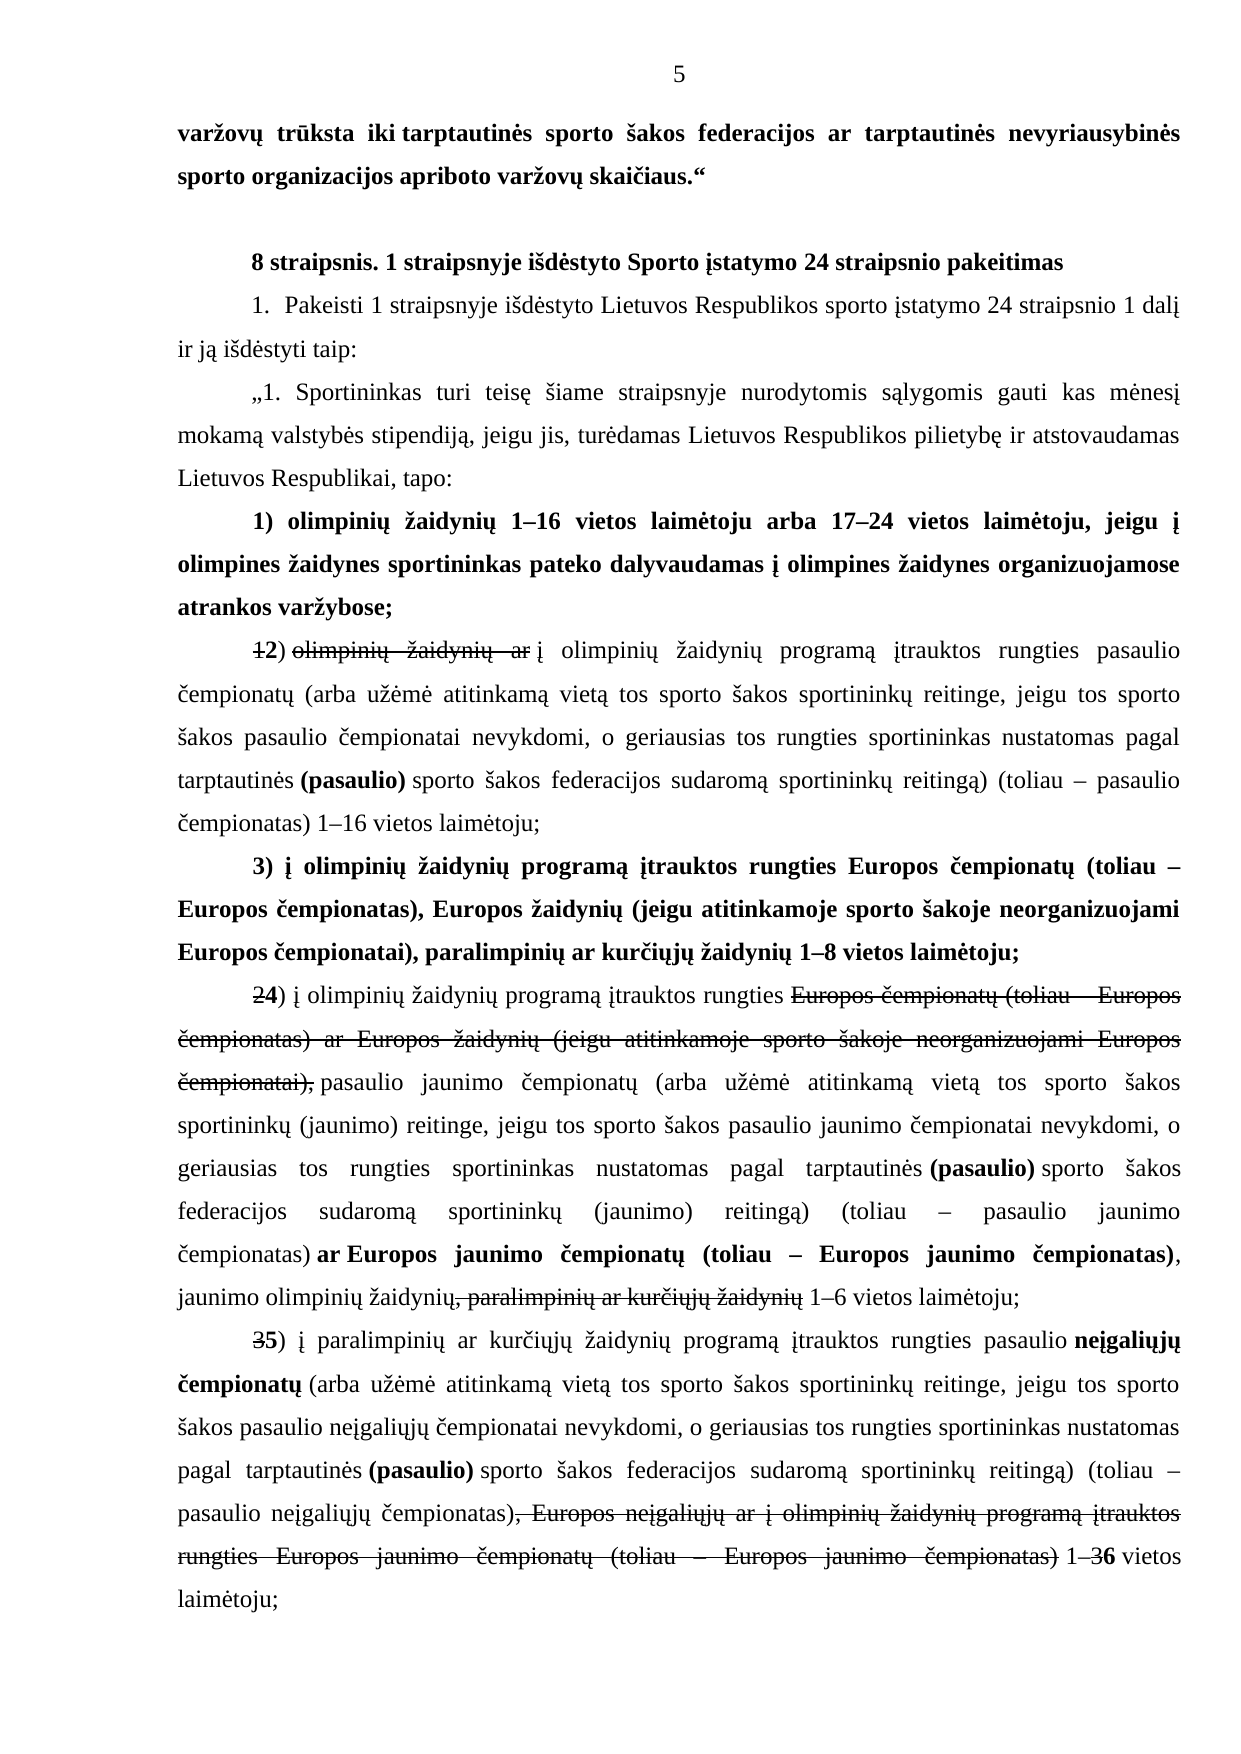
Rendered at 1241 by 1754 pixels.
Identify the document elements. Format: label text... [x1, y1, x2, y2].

text 12) olimpinių žaidynių ar į olimpinių žaidynių programą įtrauktos rungties pasaulio čempionatų (arba užėmė atitinkamą vietą tos sporto šakos sportininkų reitinge, jeigu tos sporto šakos pasaulio čempionatai nevykdomi, o geriausias tos rungties sportininkas nustatomas pagal tarptautinės (pasaulio) sporto šakos federacijos sudaromą sportininkų reitingą) (toliau – pasaulio čempionatas) 1–16 vietos laimėtoju; [177, 636, 1181, 837]
text varžovų trūksta iki tarptautinės sporto šakos federacijos ar tarptautinės nevyriausybinės sporto organizacijos apriboto varžovų skaičiaus.“ [177, 118, 1181, 190]
text 8 straipsnis. 1 straipsnyje išdėstyto Sporto įstatymo 24 straipsnio pakeitimas [177, 247, 1181, 276]
text 35) į paralimpinių ar kurčiųjų žaidynių programą įtrauktos rungties pasaulio neįgaliųjų čempionatų (arba užėmė atitinkamą vietą tos sporto šakos sportininkų reitinge, jeigu tos sporto šakos pasaulio neįgaliųjų čempionatai nevykdomi, o geriausias tos rungties sportininkas nustatomas pagal tarptautinės (pasaulio) sporto šakos federacijos sudaromą sportininkų reitingą) (toliau – pasaulio neįgaliųjų čempionatas), Europos neįgaliųjų ar į olimpinių žaidynių programą įtrauktos rungties Europos jaunimo čempionatų (toliau – Europos jaunimo čempionatas) 1–36 vietos laimėtoju; [177, 1326, 1181, 1613]
text 3) į olimpinių žaidynių programą įtrauktos rungties Europos čempionatų (toliau – Europos čempionatas), Europos žaidynių (jeigu atitinkamoje sporto šakoje neorganizuojami Europos čempionatai), paralimpinių ar kurčiųjų žaidynių 1–8 vietos laimėtoju; [177, 851, 1181, 966]
text 1. Pakeisti 1 straipsnyje išdėstyto Lietuvos Respublikos sporto įstatymo 24 straipsnio 1 dalį ir ją išdėstyti taip: [177, 291, 1181, 362]
text „1. Sportininkas turi teisę šiame straipsnyje nurodytomis sąlygomis gauti kas mėnesį mokamą valstybės stipendiją, jeigu jis, turėdamas Lietuvos Respublikos pilietybę ir atstovaudamas Lietuvos Respublikai, tapo: [177, 377, 1181, 492]
text 24) į olimpinių žaidynių programą įtrauktos rungties Europos čempionatų (toliau – Europos čempionatas) ar Europos žaidynių (jeigu atitinkamoje sporto šakoje neorganizuojami Europos čempionatai), pasaulio jaunimo čempionatų (arba užėmė atitinkamą vietą tos sporto šakos sportininkų (jaunimo) reitinge, jeigu tos sporto šakos pasaulio jaunimo čempionatai nevykdomi, o geriausias tos rungties sportininkas nustatomas pagal tarptautinės (pasaulio) sporto šakos federacijos sudaromą sportininkų (jaunimo) reitingą) (toliau – pasaulio jaunimo čempionatas) ar Europos jaunimo čempionatų (toliau – Europos jaunimo čempionatas), jaunimo olimpinių žaidynių, paralimpinių ar kurčiųjų žaidynių 1–6 vietos laimėtoju; [177, 981, 1181, 1039]
text 1) olimpinių žaidynių 1–16 vietos laimėtoju arba 17–24 vietos laimėtoju, jeigu į olimpines žaidynes sportininkas pateko dalyvaudamas į olimpines žaidynes organizuojamose atrankos varžybose; [177, 506, 1181, 621]
text 24) į olimpinių žaidynių programą įtrauktos rungties Europos čempionatų (toliau – Europos čempionatas) ar Europos žaidynių (jeigu atitinkamoje sporto šakoje neorganizuojami Europos čempionatai), pasaulio jaunimo čempionatų (arba užėmė atitinkamą vietą tos sporto šakos sportininkų (jaunimo) reitinge, jeigu tos sporto šakos pasaulio jaunimo čempionatai nevykdomi, o geriausias tos rungties sportininkas nustatomas pagal tarptautinės (pasaulio) sporto šakos federacijos sudaromą sportininkų (jaunimo) reitingą) (toliau – pasaulio jaunimo čempionatas) ar Europos jaunimo čempionatų (toliau – Europos jaunimo čempionatas), jaunimo olimpinių žaidynių, paralimpinių ar kurčiųjų žaidynių 1–6 vietos laimėtoju; [177, 1040, 1181, 1311]
